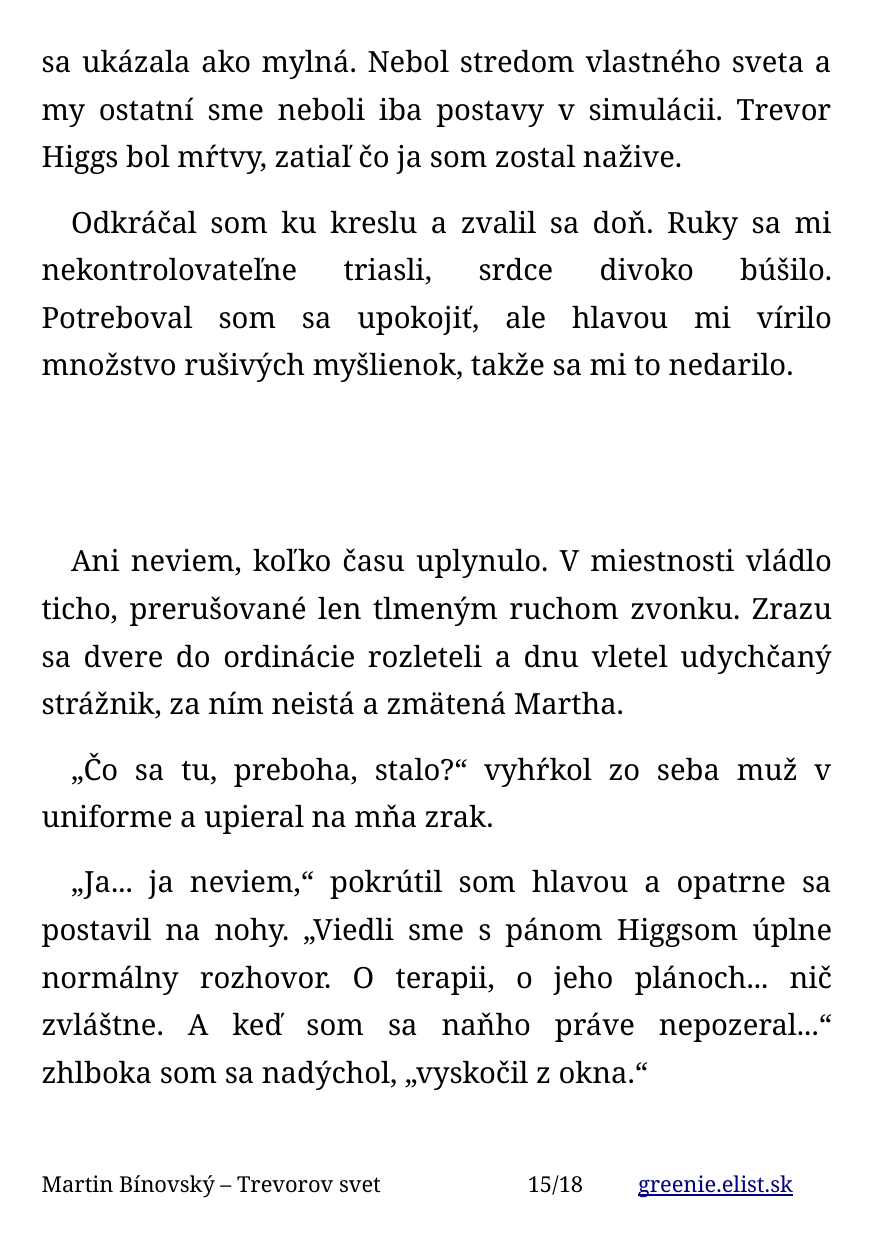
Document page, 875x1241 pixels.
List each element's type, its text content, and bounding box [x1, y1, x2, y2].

text Odkráčal som ku kreslu a zvalil sa doň. Ruky sa mi nekontrolovateľne triasli, srdce divoko búšilo. Potreboval som sa upokojiť, ale hlavou mi vírilo množstvo rušivých myšlienok, takže sa mi to nedarilo. [41, 202, 833, 384]
text sa ukázala ako mylná. Nebol stredom vlastného sveta a my ostatní sme neboli iba postavy v simulácii. Trevor Higgs bol mŕtvy, zatiaľ čo ja som zostal nažive. [41, 41, 833, 176]
text „Čo sa tu, preboha, stalo?“ vyhŕkol zo seba muž v uniforme a upieral na mňa zrak. [41, 749, 833, 836]
text „Ja... ja neviem,“ pokrútil som hlavou a opatrne sa postavil na nohy. „Viedli sme s pánom Higgsom úplne normálny rozhovor. O terapii, o jeho plánoch... nič zvláštne. A keď som sa naňho práve nepozeral...“ zhlboka som sa nadýchol, „vyskočil z okna.“ [41, 862, 833, 1092]
text Ani neviem, koľko času uplynulo. V miestnosti vládlo ticho, prerušované len tlmeným ruchom zvonku. Zrazu sa dvere do ordinácie rozleteli a dnu vletel udychčaný strážnik, za ním neistá a zmätená Martha. [41, 541, 833, 723]
